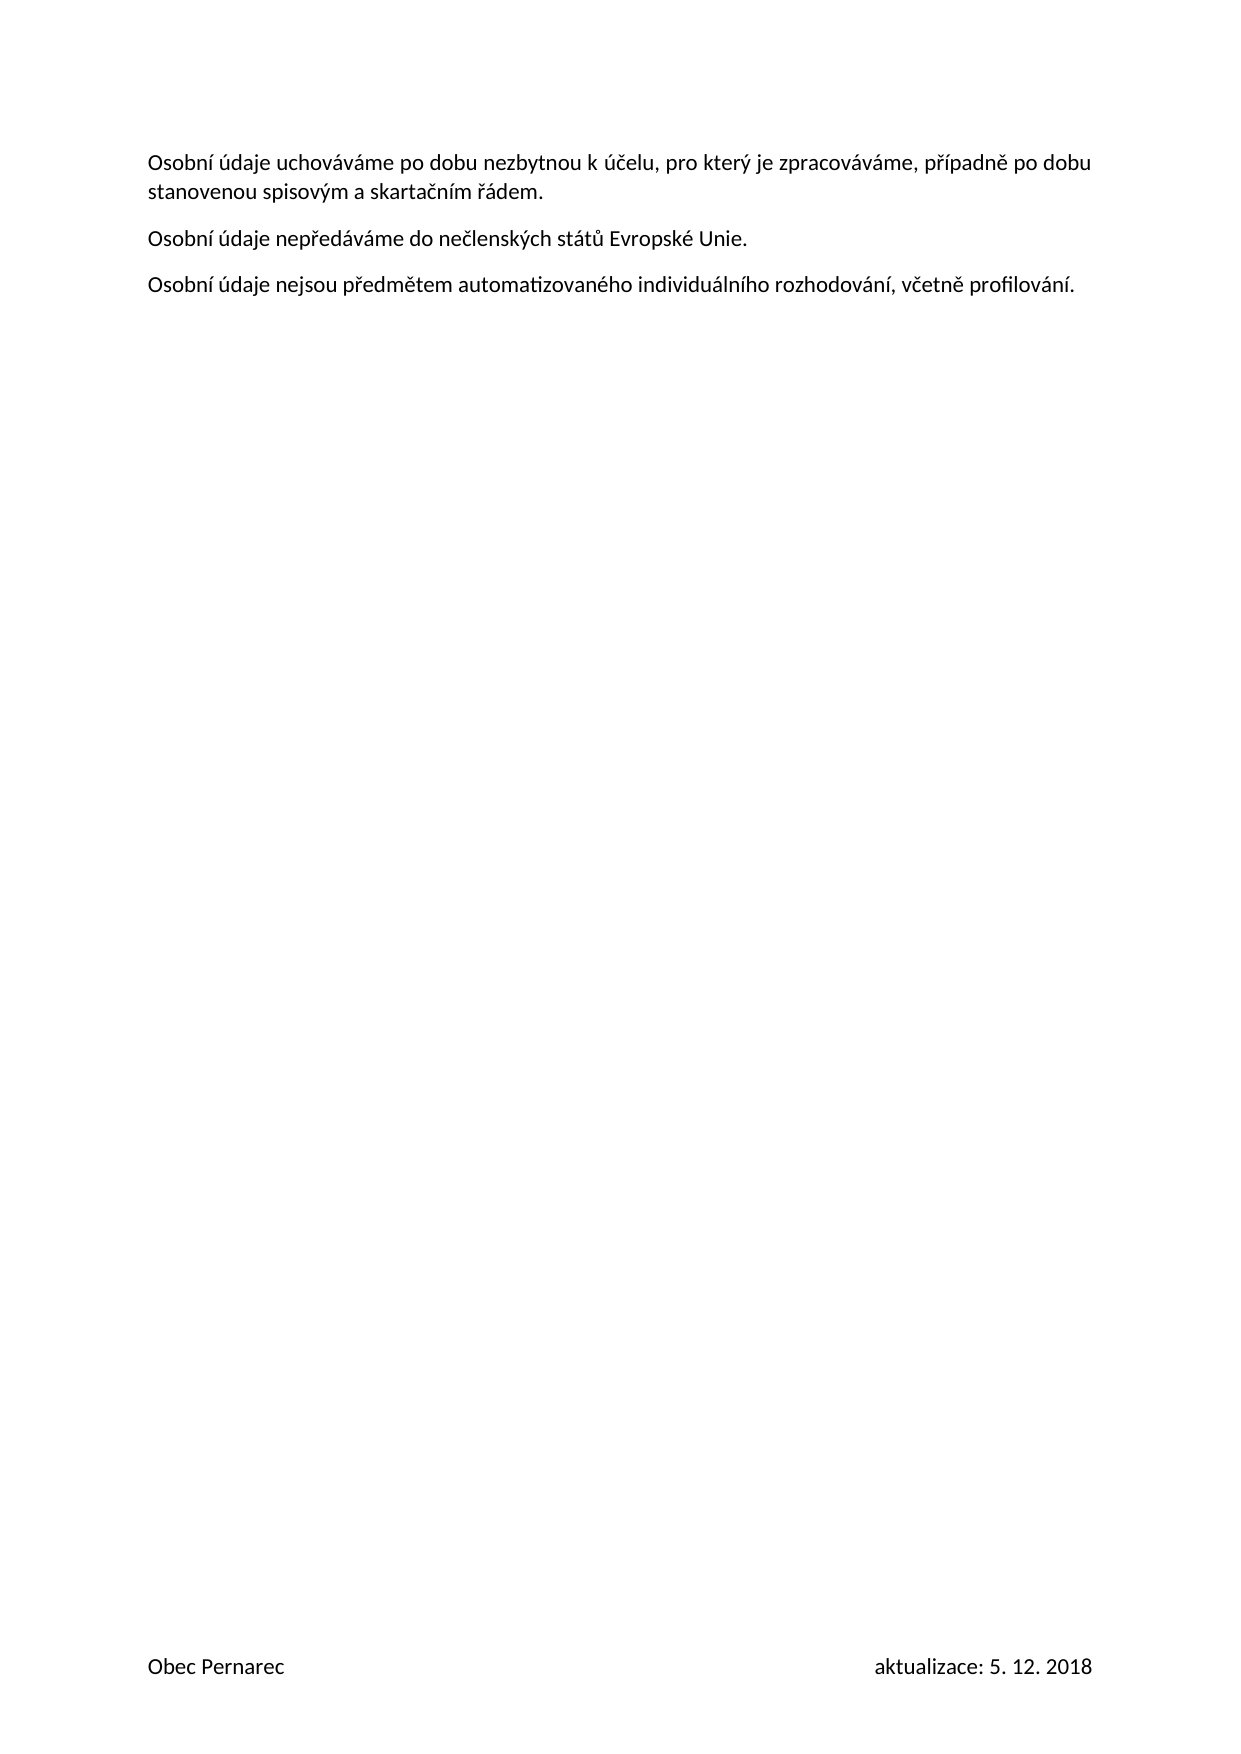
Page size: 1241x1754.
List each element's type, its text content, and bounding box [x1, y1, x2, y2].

text Osobní údaje nepředáváme do nečlenských států Evropské Unie. [148, 224, 1093, 252]
text Osobní údaje uchováváme po dobu nezbytnou k účelu, pro který je zpracováváme, případně po dobu stanovenou spisovým a skartačním řádem. [148, 148, 1093, 206]
text Osobní údaje nejsou předmětem automatizovaného individuálního rozhodování, včetně profilování. [148, 271, 1093, 299]
